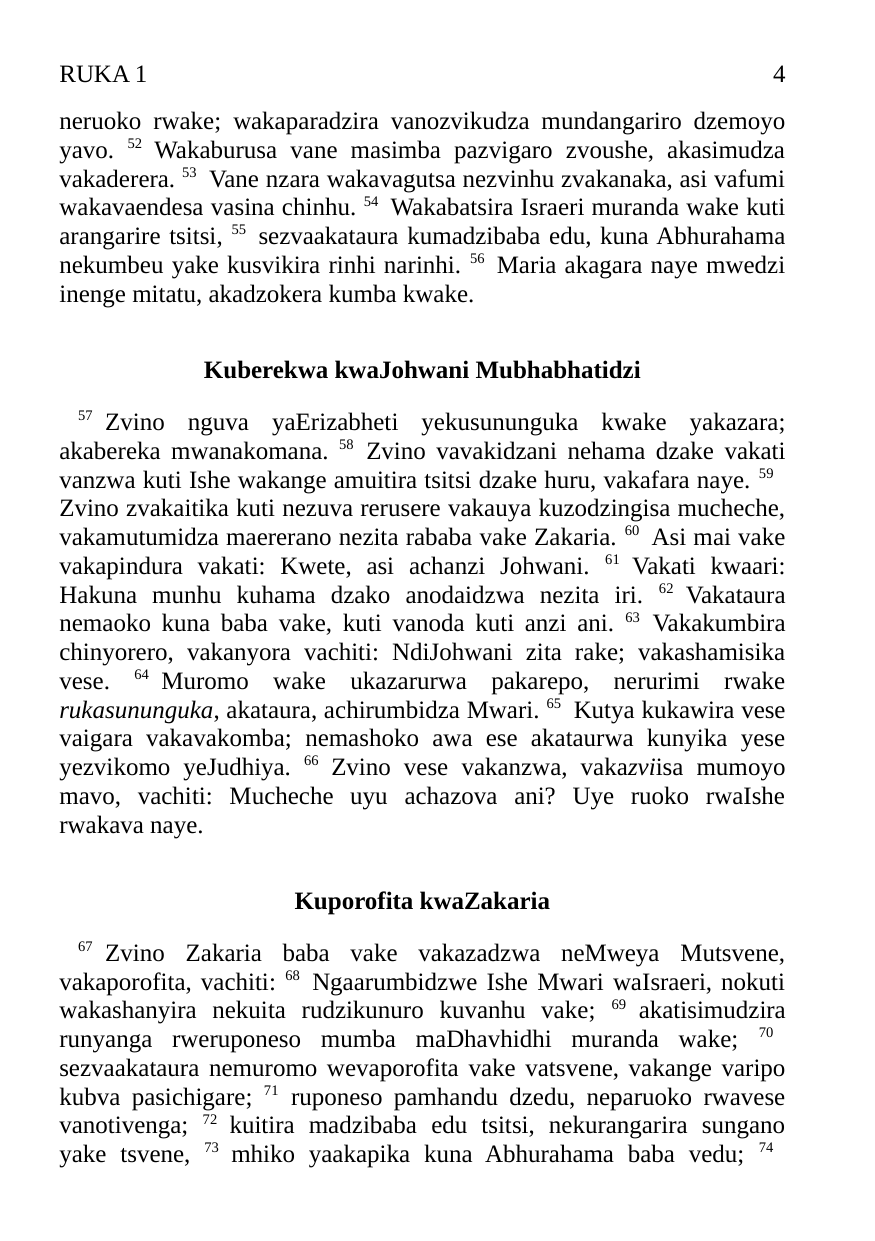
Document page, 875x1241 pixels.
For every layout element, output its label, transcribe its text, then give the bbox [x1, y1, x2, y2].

text neruoko rwake; wakaparadzira vanozvikudza mundangariro dzemoyo yavo. 52 Wakaburusa vane masimba pazvigaro zvoushe, akasimudza vakaderera. 53 Vane nzara wakavagutsa nezvinhu zvakanaka, asi vafumi wakavaendesa vasina chinhu. 54 Wakabatsira Israeri muranda wake kuti arangarire tsitsi, 55 sezvaakataura kumadzibaba edu, kuna Abhurahama nekumbeu yake kusvikira rinhi narinhi. 56 Maria akagara naye mwedzi inenge mitatu, akadzokera kumba kwake. [59, 106, 786, 307]
text Kuporofita kwaZakaria [59, 886, 786, 914]
text 57 Zvino nguva yaErizabheti yekusununguka kwake yakazara; akabereka mwanakomana. 58 Zvino vavakidzani nehama dzake vakati vanzwa kuti Ishe wakange amuitira tsitsi dzake huru, vakafara naye. 59 Zvino zvakaitika kuti nezuva rerusere vakauya kuzodzingisa mucheche, vakamutumidza maererano nezita rababa vake Zakaria. 60 Asi mai vake vakapindura vakati: Kwete, asi achanzi Johwani. 61 Vakati kwaari: Hakuna munhu kuhama dzako anodaidzwa nezita iri. 62 Vakataura nemaoko kuna baba vake, kuti vanoda kuti anzi ani. 63 Vakakumbira chinyorero, vakanyora vachiti: NdiJohwani zita rake; vakashamisika vese. 64 Muromo wake ukazarurwa pakarepo, nerurimi rwake rukasununguka, akataura, achirumbidza Mwari. 65 Kutya kukawira vese vaigara vakavakomba; nemashoko awa ese akataurwa kunyika yese yezvikomo yeJudhiya. 66 Zvino vese vakanzwa, vakazviisa mumoyo mavo, vachiti: Mucheche uyu achazova ani? Uye ruoko rwaIshe rwakava naye. [59, 407, 786, 838]
text Kuberekwa kwaJohwani Mubhabhatidzi [59, 355, 786, 383]
text 67 Zvino Zakaria baba vake vakazadzwa neMweya Mutsvene, vakaporofita, vachiti: 68 Ngaarumbidzwe Ishe Mwari waIsraeri, nokuti wakashanyira nekuita rudzikunuro kuvanhu vake; 69 akatisimudzira runyanga rweruponeso mumba maDhavhidhi muranda wake; 70 sezvaakataura nemuromo wevaporofita vake vatsvene, vakange varipo kubva pasichigare; 71 ruponeso pamhandu dzedu, neparuoko rwavese vanotivenga; 72 kuitira madzibaba edu tsitsi, nekurangarira sungano yake tsvene, 73 mhiko yaakapika kuna Abhurahama baba vedu; 74 [59, 938, 786, 1168]
